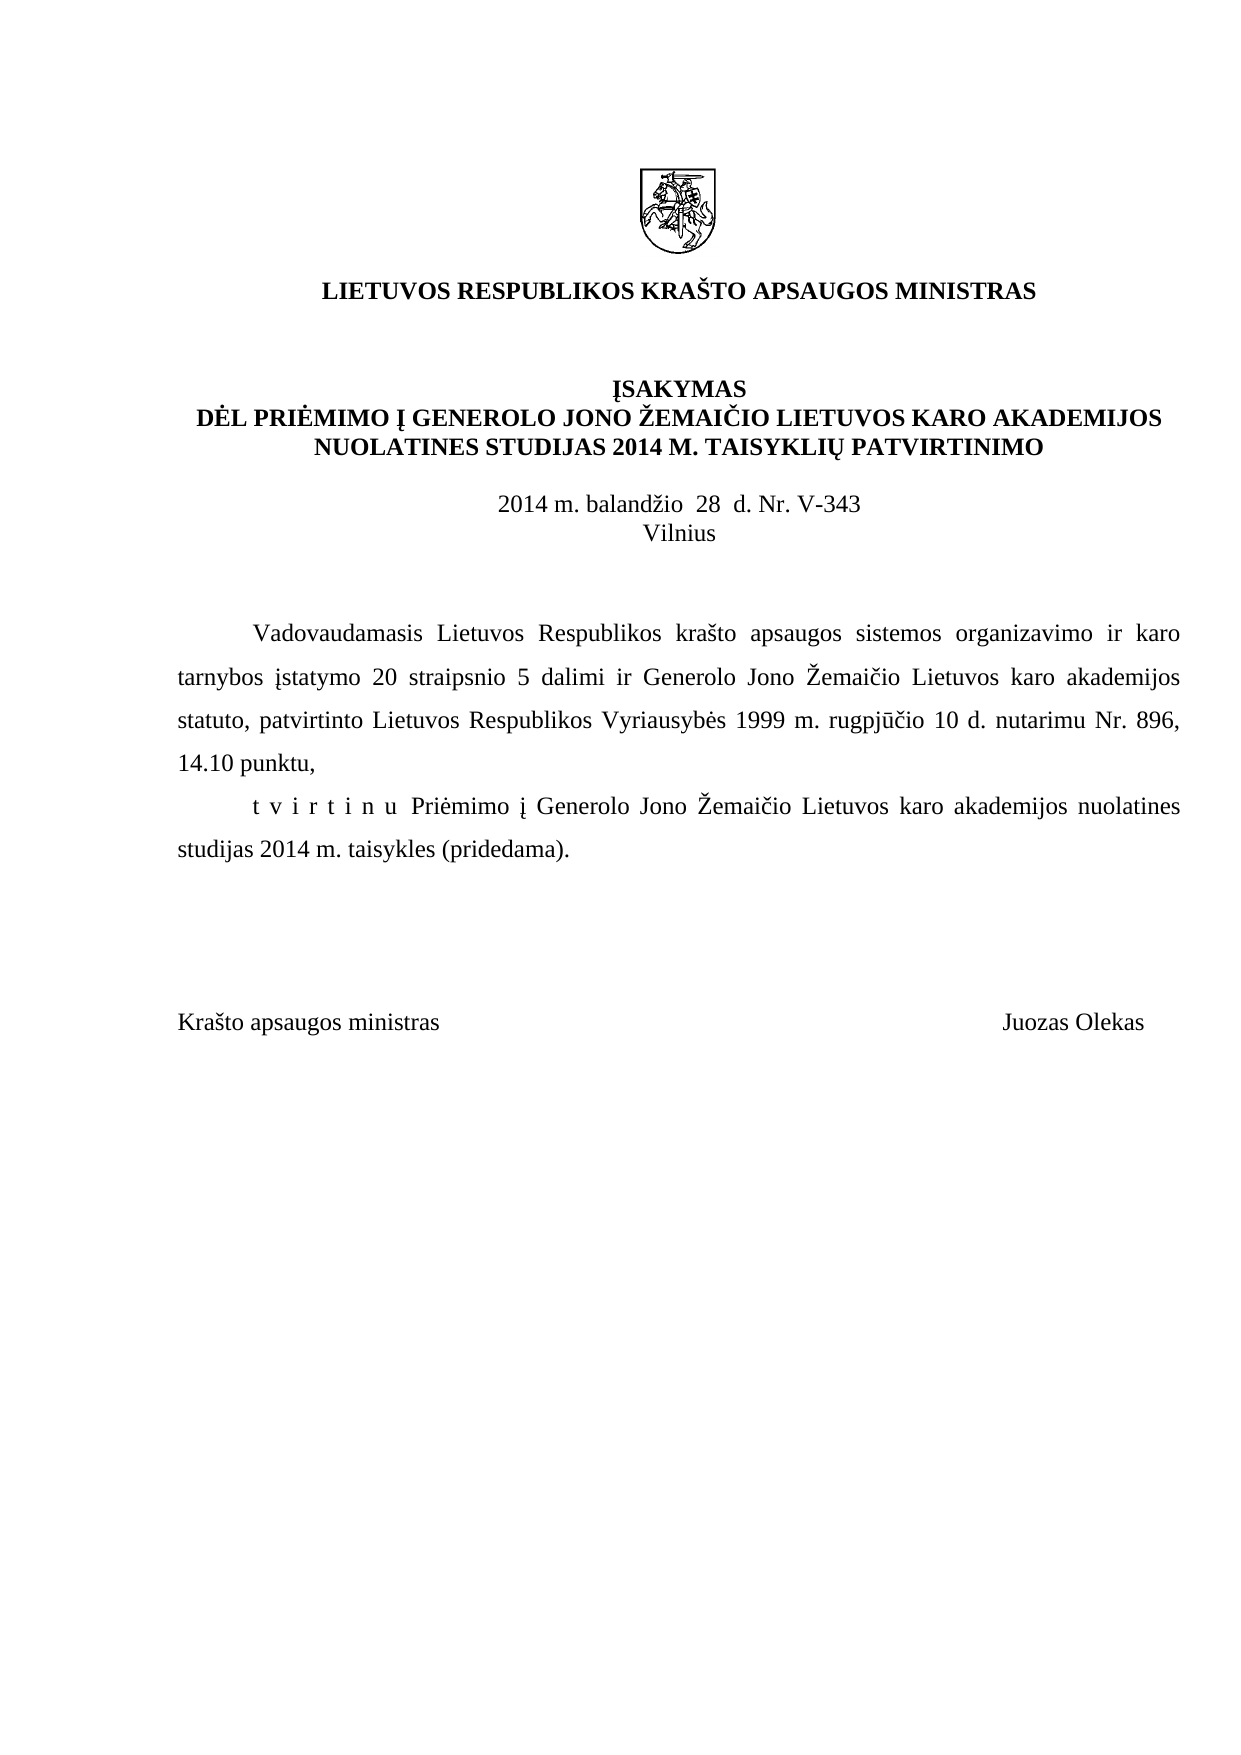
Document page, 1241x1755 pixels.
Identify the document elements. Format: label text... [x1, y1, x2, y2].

text Vadovaudamasis Lietuvos Respublikos krašto apsaugos sistemos organizavimo ir karo tarnybos įstatymo 20 straipsnio 5 dalimi ir Generolo Jono Žemaičio Lietuvos karo akademijos statuto, patvirtinto Lietuvos Respublikos Vyriausybės 1999 m. rugpjūčio 10 d. nutarimu Nr. 896, 14.10 punktu, [177, 618, 1181, 777]
text ĮSAKYMAS [177, 374, 1181, 403]
text Krašto apsaugos ministras Juozas Olekas [177, 1007, 1181, 1035]
text t v i r t i n u Priėmimo į Generolo Jono Žemaičio Lietuvos karo akademijos nuolatines studijas 2014 m. taisykles (pridedama). [177, 791, 1181, 863]
text 2014 m. balandžio 28 d. Nr. V-343 [177, 489, 1181, 518]
text nuolatines studijas 2014 m. taisyklių PAtvirtinimo [177, 432, 1181, 460]
text lietuvos respublikos krašto apsaugos ministras [177, 276, 1181, 304]
text Vilnius [177, 518, 1181, 547]
text dėl Priėmimo į Generolo Jono Žemaičio Lietuvos karo akademijos [177, 403, 1181, 432]
